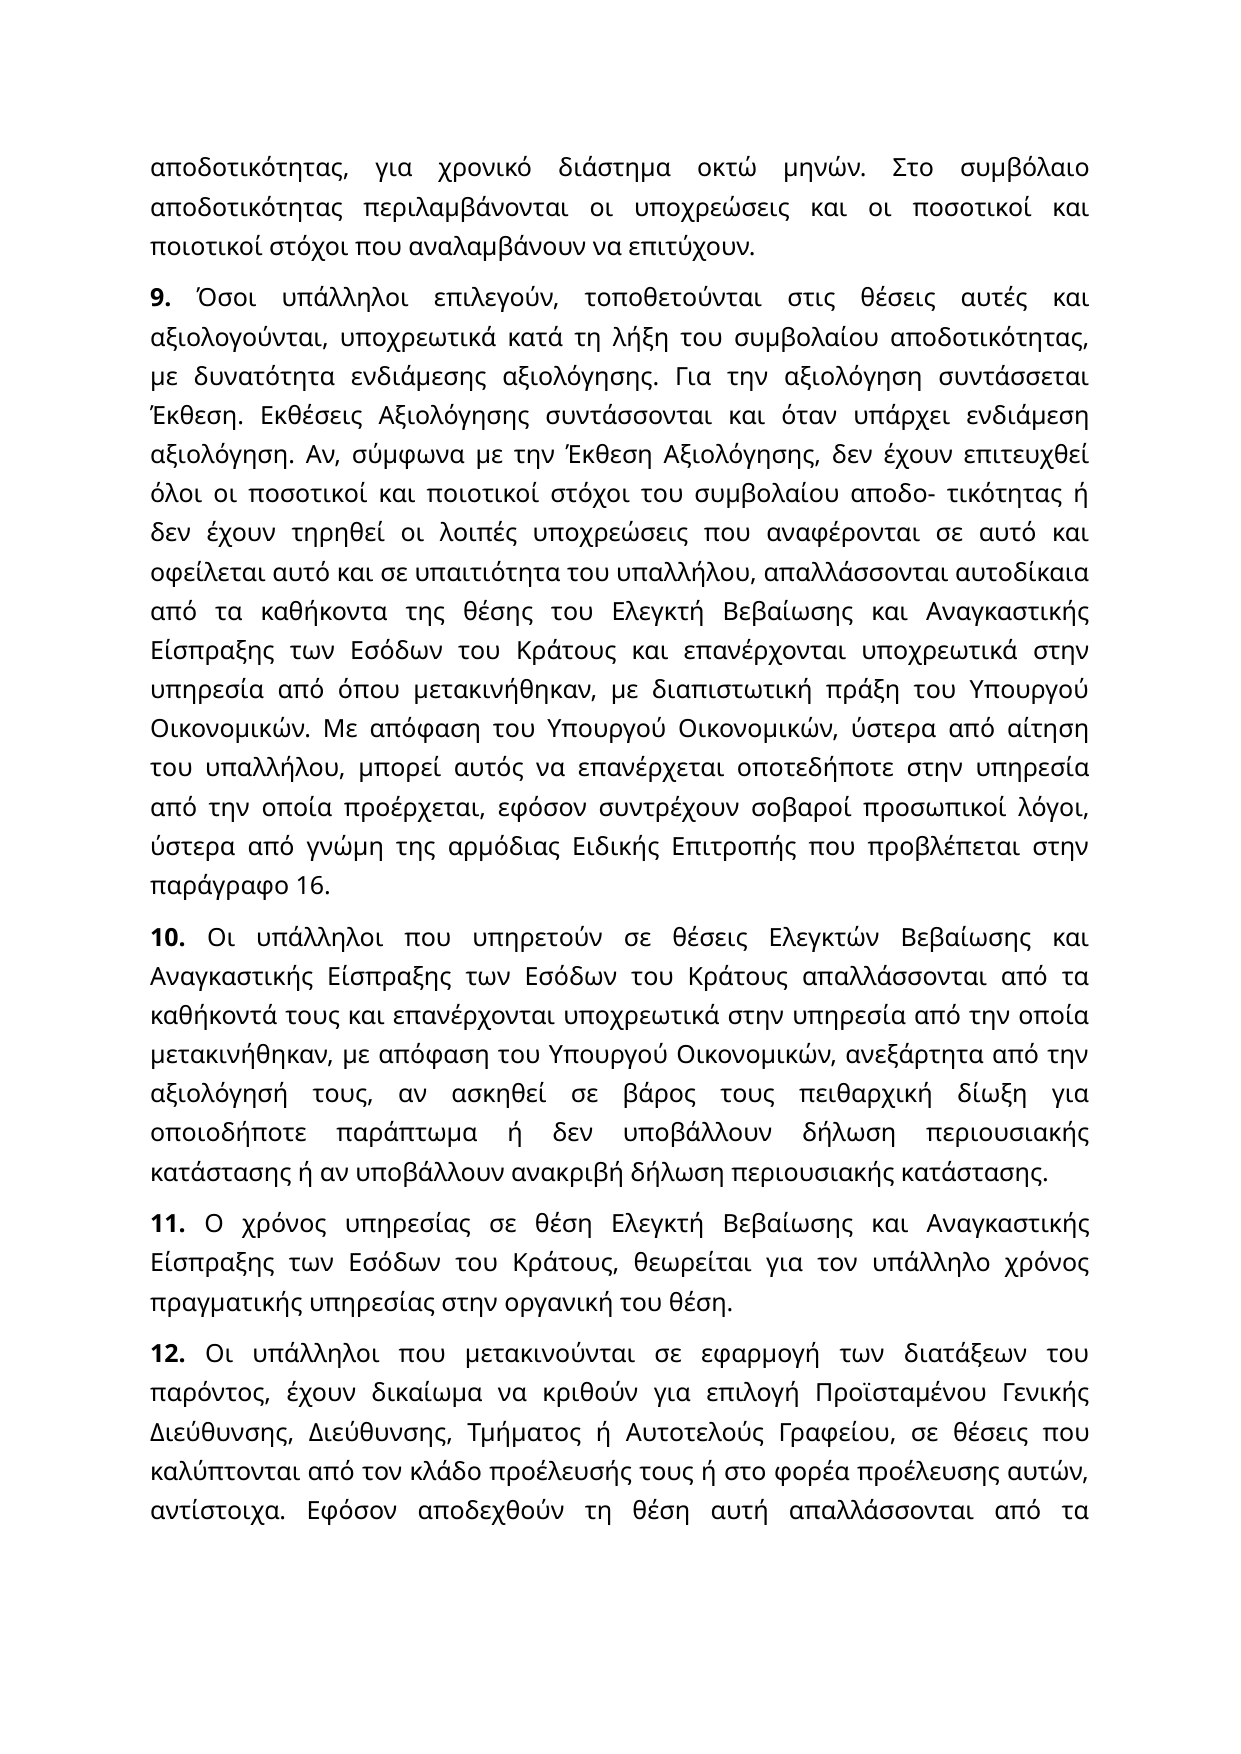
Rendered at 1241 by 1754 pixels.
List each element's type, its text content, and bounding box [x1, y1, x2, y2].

text 12. Οι υπάλληλοι που μετακινούνται σε εφαρμογή των διατάξεων του παρόντος, έχουν δικαίωμα να κριθούν για επιλογή Προϊσταμένου Γενικής Διεύθυνσης, Διεύθυνσης, Τμήματος ή Αυτοτελούς Γραφείου, σε θέσεις που καλύπτονται από τον κλάδο προέλευσής τους ή στο φορέα προέλευσης αυτών, αντίστοιχα. Εφόσον αποδεχθούν τη θέση αυτή απαλλάσσονται από τα [150, 1336, 1090, 1527]
text 10. Οι υπάλληλοι που υπηρετούν σε θέσεις Ελεγκτών Βεβαίωσης και Αναγκαστικής Είσπραξης των Εσόδων του Κράτους απαλλάσσονται από τα καθήκοντά τους και επανέρχονται υποχρεωτικά στην υπηρεσία από την οποία μετακινήθηκαν, με απόφαση του Υπουργού Οικονομικών, ανεξάρτητα από την αξιολόγησή τους, αν ασκηθεί σε βάρος τους πειθαρχική δίωξη για οποιοδήποτε παράπτωμα ή δεν υποβάλλουν δήλωση περιουσιακής κατάστασης ή αν υποβάλλουν ανακριβή δήλωση περιουσιακής κατάστασης. [150, 919, 1090, 1188]
text αποδοτικότητας, για χρονικό διάστημα οκτώ μηνών. Στο συμβόλαιο αποδοτικότητας περιλαμβάνονται οι υποχρεώσεις και οι ποσοτικοί και ποιοτικοί στόχοι που αναλαμβάνουν να επιτύχουν. [150, 150, 1090, 262]
text 11. Ο χρόνος υπηρεσίας σε θέση Ελεγκτή Βεβαίωσης και Αναγκαστικής Είσπραξης των Εσόδων του Κράτους, θεωρείται για τον υπάλληλο χρόνος πραγματικής υπηρεσίας στην οργανική του θέση. [150, 1206, 1090, 1318]
text 9. Όσοι υπάλληλοι επιλεγούν, τοποθετούνται στις θέσεις αυτές και αξιολογούνται, υποχρεωτικά κατά τη λήξη του συμβολαίου αποδοτικότητας, με δυνατότητα ενδιάμεσης αξιολόγησης. Για την αξιολόγηση συντάσσεται Έκθεση. Εκθέσεις Αξιολόγησης συντάσσονται και όταν υπάρχει ενδιάμεση αξιολόγηση. Αν, σύμφωνα με την Έκθεση Αξιολόγησης, δεν έχουν επιτευχθεί όλοι οι ποσοτικοί και ποιοτικοί στόχοι του συμβολαίου αποδο- τικότητας ή δεν έχουν τηρηθεί οι λοιπές υποχρεώσεις που αναφέρονται σε αυτό και οφείλεται αυτό και σε υπαιτιότητα του υπαλλήλου, απαλλάσσονται αυτοδίκαια από τα καθήκοντα της θέσης του Ελεγκτή Βεβαίωσης και Αναγκαστικής Είσπραξης των Εσόδων του Κράτους και επανέρχονται υποχρεωτικά στην υπηρεσία από όπου μετακινήθηκαν, με διαπιστωτική πράξη του Υπουργού Οικονομικών. Με απόφαση του Υπουργού Οικονομικών, ύστερα από αίτηση του υπαλλήλου, μπορεί αυτός να επανέρχεται οποτεδήποτε στην υπηρεσία από την οποία προέρχεται, εφόσον συντρέχουν σοβαροί προσωπικοί λόγοι, ύστερα από γνώμη της αρμόδιας Ειδικής Επιτροπής που προβλέπεται στην παράγραφο 16. [150, 280, 1090, 902]
